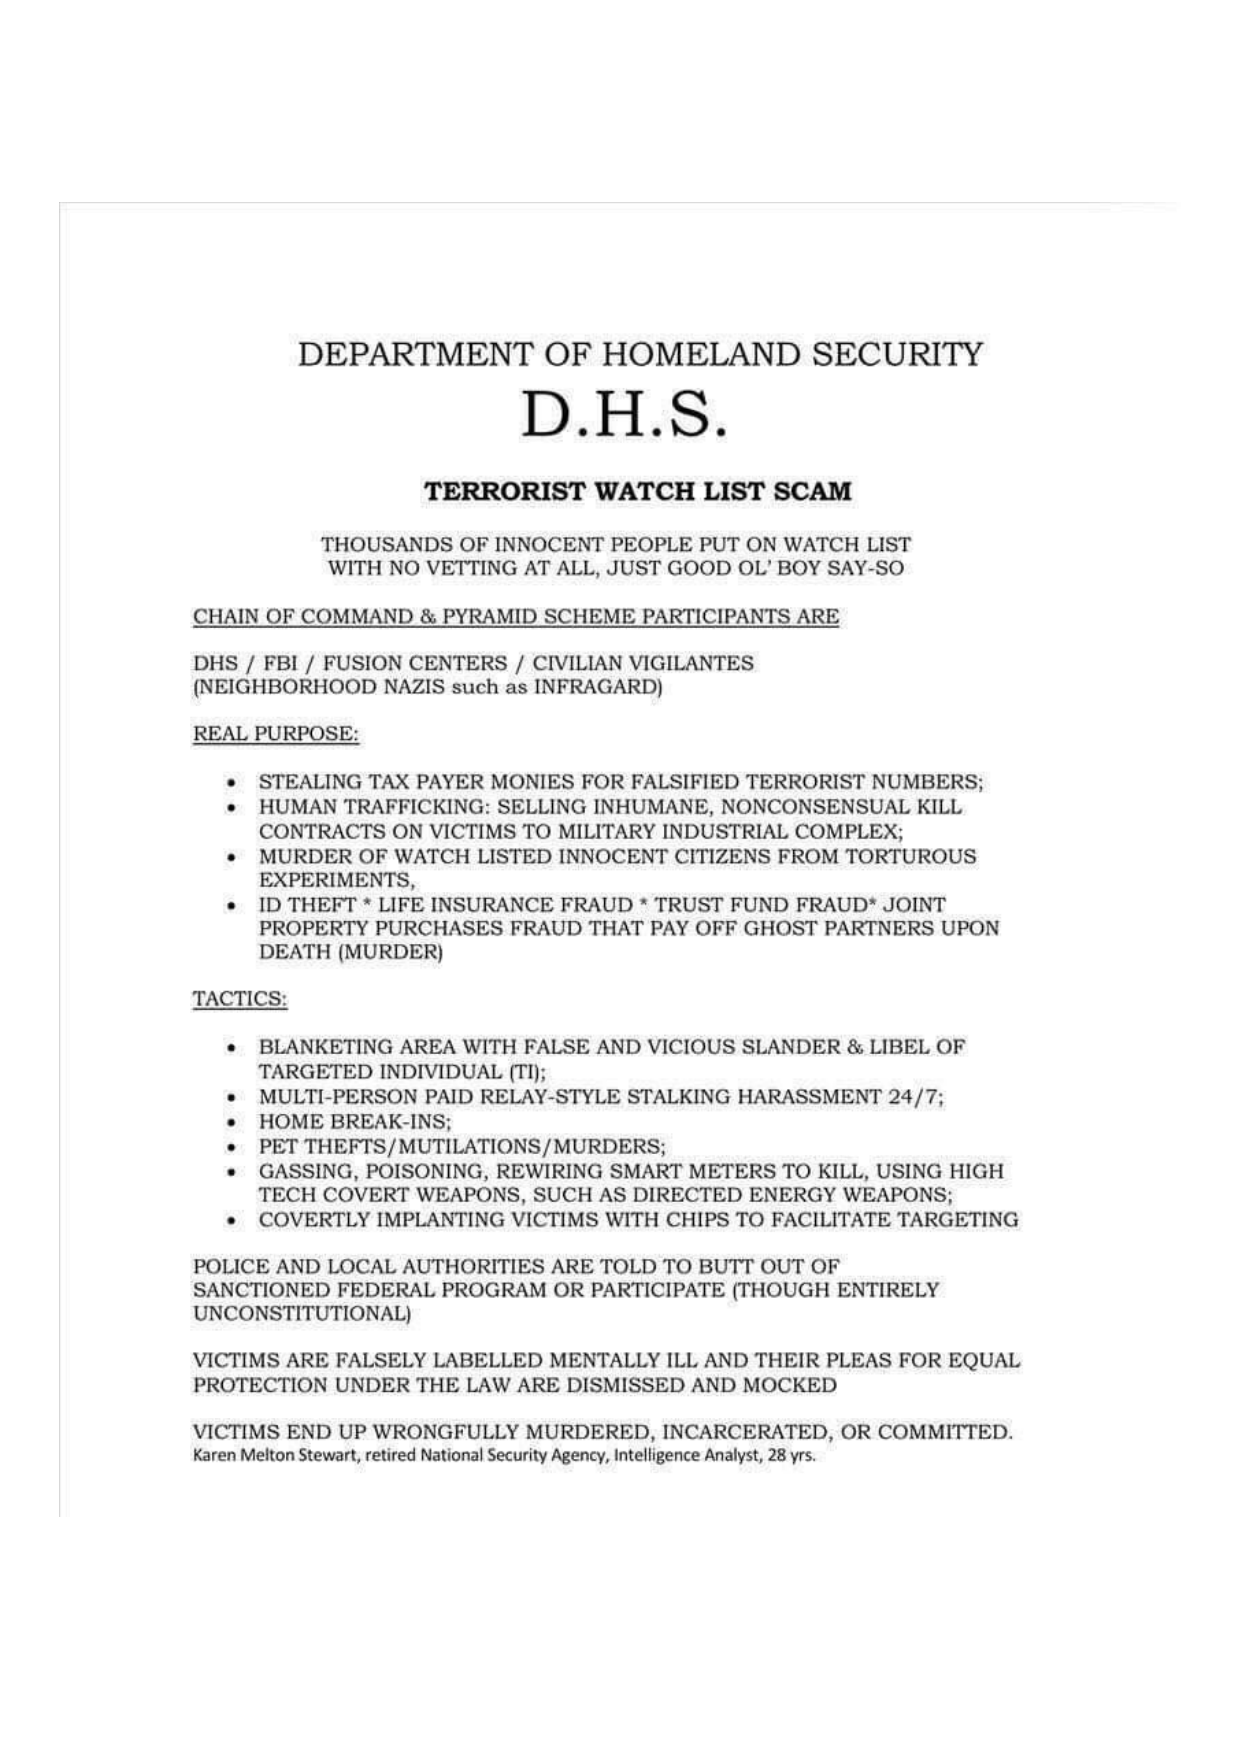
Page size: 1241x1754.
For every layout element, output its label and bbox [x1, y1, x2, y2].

picture [59, 202, 1182, 1517]
